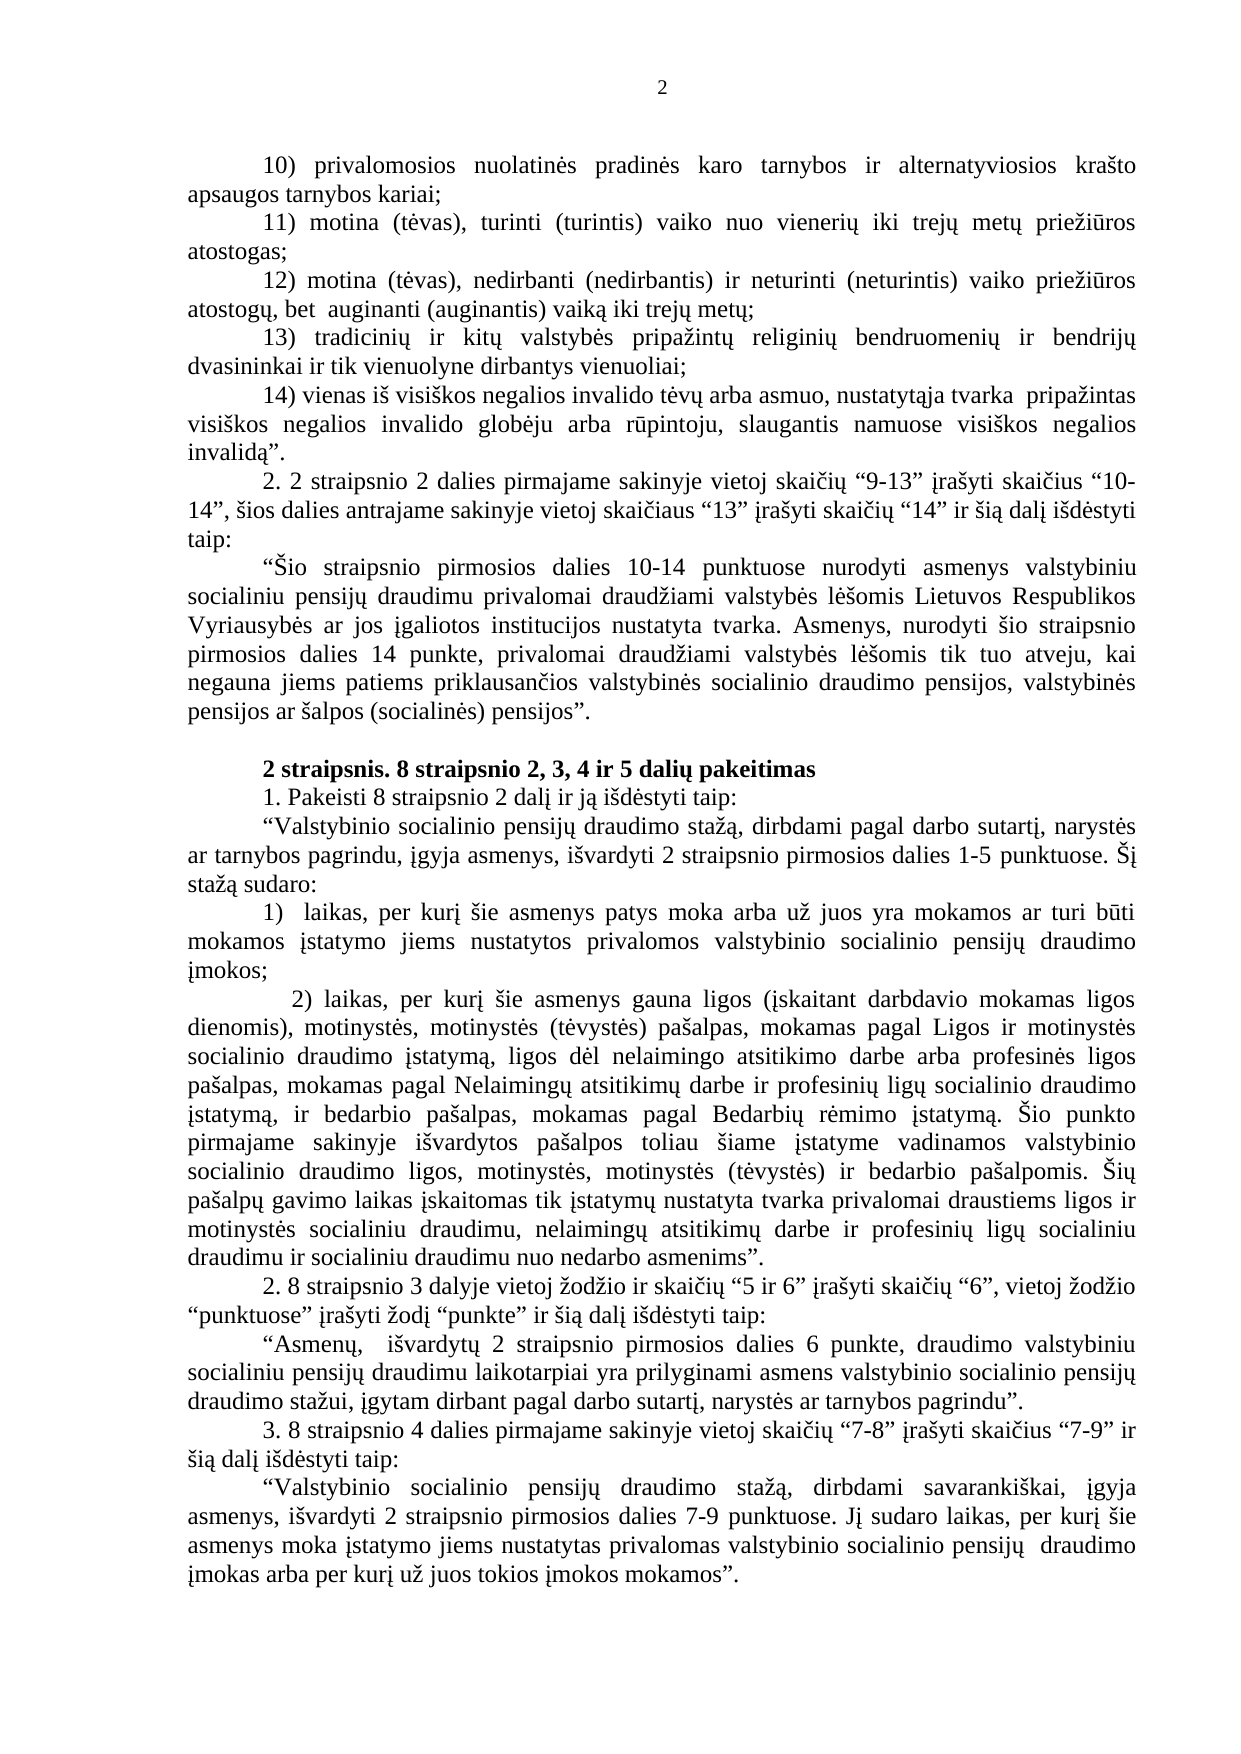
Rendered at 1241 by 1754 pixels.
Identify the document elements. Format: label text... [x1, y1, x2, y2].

text 2) laikas, per kurį šie asmenys gauna ligos (įskaitant darbdavio mokamas ligos dienomis), motinystės, motinystės (tėvystės) pašalpas, mokamas pagal Ligos ir motinystės socialinio draudimo įstatymą, ligos dėl nelaimingo atsitikimo darbe arba profesinės ligos pašalpas, mokamas pagal Nelaimingų atsitikimų darbe ir profesinių ligų socialinio draudimo įstatymą, ir bedarbio pašalpas, mokamas pagal Bedarbių rėmimo įstatymą. Šio punkto pirmajame sakinyje išvardytos pašalpos toliau šiame įstatyme vadinamos valstybinio socialinio draudimo ligos, motinystės, motinystės (tėvystės) ir bedarbio pašalpomis. Šių pašalpų gavimo laikas įskaitomas tik įstatymų nustatyta tvarka privalomai draustiems ligos ir motinystės socialiniu draudimu, nelaimingų atsitikimų darbe ir profesinių ligų socialiniu draudimu ir socialiniu draudimu nuo nedarbo asmenims”. [187, 984, 1137, 1271]
text 14) vienas iš visiškos negalios invalido tėvų arba asmuo, nustatytąja tvarka pripažintas visiškos negalios invalido globėju arba rūpintoju, slaugantis namuose visiškos negalios invalidą”. [187, 380, 1137, 466]
text “Asmenų, išvardytų 2 straipsnio pirmosios dalies 6 punkte, draudimo valstybiniu socialiniu pensijų draudimu laikotarpiai yra prilyginami asmens valstybinio socialinio pensijų draudimo stažui, įgytam dirbant pagal darbo sutartį, narystės ar tarnybos pagrindu”. [187, 1329, 1137, 1415]
text 11) motina (tėvas), turinti (turintis) vaiko nuo vienerių iki trejų metų priežiūros atostogas; [187, 207, 1137, 265]
text 2. 2 straipsnio 2 dalies pirmajame sakinyje vietoj skaičių “9-13” įrašyti skaičius “10-14”, šios dalies antrajame sakinyje vietoj skaičiaus “13” įrašyti skaičių “14” ir šią dalį išdėstyti taip: [187, 466, 1137, 552]
text 1. Pakeisti 8 straipsnio 2 dalį ir ją išdėstyti taip: [187, 782, 1137, 811]
text 13) tradicinių ir kitų valstybės pripažintų religinių bendruomenių ir bendrijų dvasininkai ir tik vienuolyne dirbantys vienuoliai; [187, 322, 1137, 380]
text 3. 8 straipsnio 4 dalies pirmajame sakinyje vietoj skaičių “7-8” įrašyti skaičius “7-9” ir šią dalį išdėstyti taip: [187, 1415, 1137, 1472]
text 12) motina (tėvas), nedirbanti (nedirbantis) ir neturinti (neturintis) vaiko priežiūros atostogų, bet auginanti (auginantis) vaiką iki trejų metų; [187, 265, 1137, 322]
text 2 straipsnis. 8 straipsnio 2, 3, 4 ir 5 dalių pakeitimas [187, 754, 1137, 782]
text “Valstybinio socialinio pensijų draudimo stažą, dirbdami pagal darbo sutartį, narystės ar tarnybos pagrindu, įgyja asmenys, išvardyti 2 straipsnio pirmosios dalies 1-5 punktuose. Šį stažą sudaro: [187, 811, 1137, 897]
text 1) laikas, per kurį šie asmenys patys moka arba už juos yra mokamos ar turi būti mokamos įstatymo jiems nustatytos privalomos valstybinio socialinio pensijų draudimo įmokos; [187, 897, 1137, 984]
text “Valstybinio socialinio pensijų draudimo stažą, dirbdami savarankiškai, įgyja asmenys, išvardyti 2 straipsnio pirmosios dalies 7-9 punktuose. Jį sudaro laikas, per kurį šie asmenys moka įstatymo jiems nustatytas privalomas valstybinio socialinio pensijų draudimo įmokas arba per kurį už juos tokios įmokos mokamos”. [187, 1472, 1137, 1587]
text 2. 8 straipsnio 3 dalyje vietoj žodžio ir skaičių “5 ir 6” įrašyti skaičių “6”, vietoj žodžio “punktuose” įrašyti žodį “punkte” ir šią dalį išdėstyti taip: [187, 1271, 1137, 1329]
text “Šio straipsnio pirmosios dalies 10-14 punktuose nurodyti asmenys valstybiniu socialiniu pensijų draudimu privalomai draudžiami valstybės lėšomis Lietuvos Respublikos Vyriausybės ar jos įgaliotos institucijos nustatyta tvarka. Asmenys, nurodyti šio straipsnio pirmosios dalies 14 punkte, privalomai draudžiami valstybės lėšomis tik tuo atveju, kai negauna jiems patiems priklausančios valstybinės socialinio draudimo pensijos, valstybinės pensijos ar šalpos (socialinės) pensijos”. [187, 552, 1137, 725]
text 10) privalomosios nuolatinės pradinės karo tarnybos ir alternatyviosios krašto apsaugos tarnybos kariai; [187, 150, 1137, 207]
